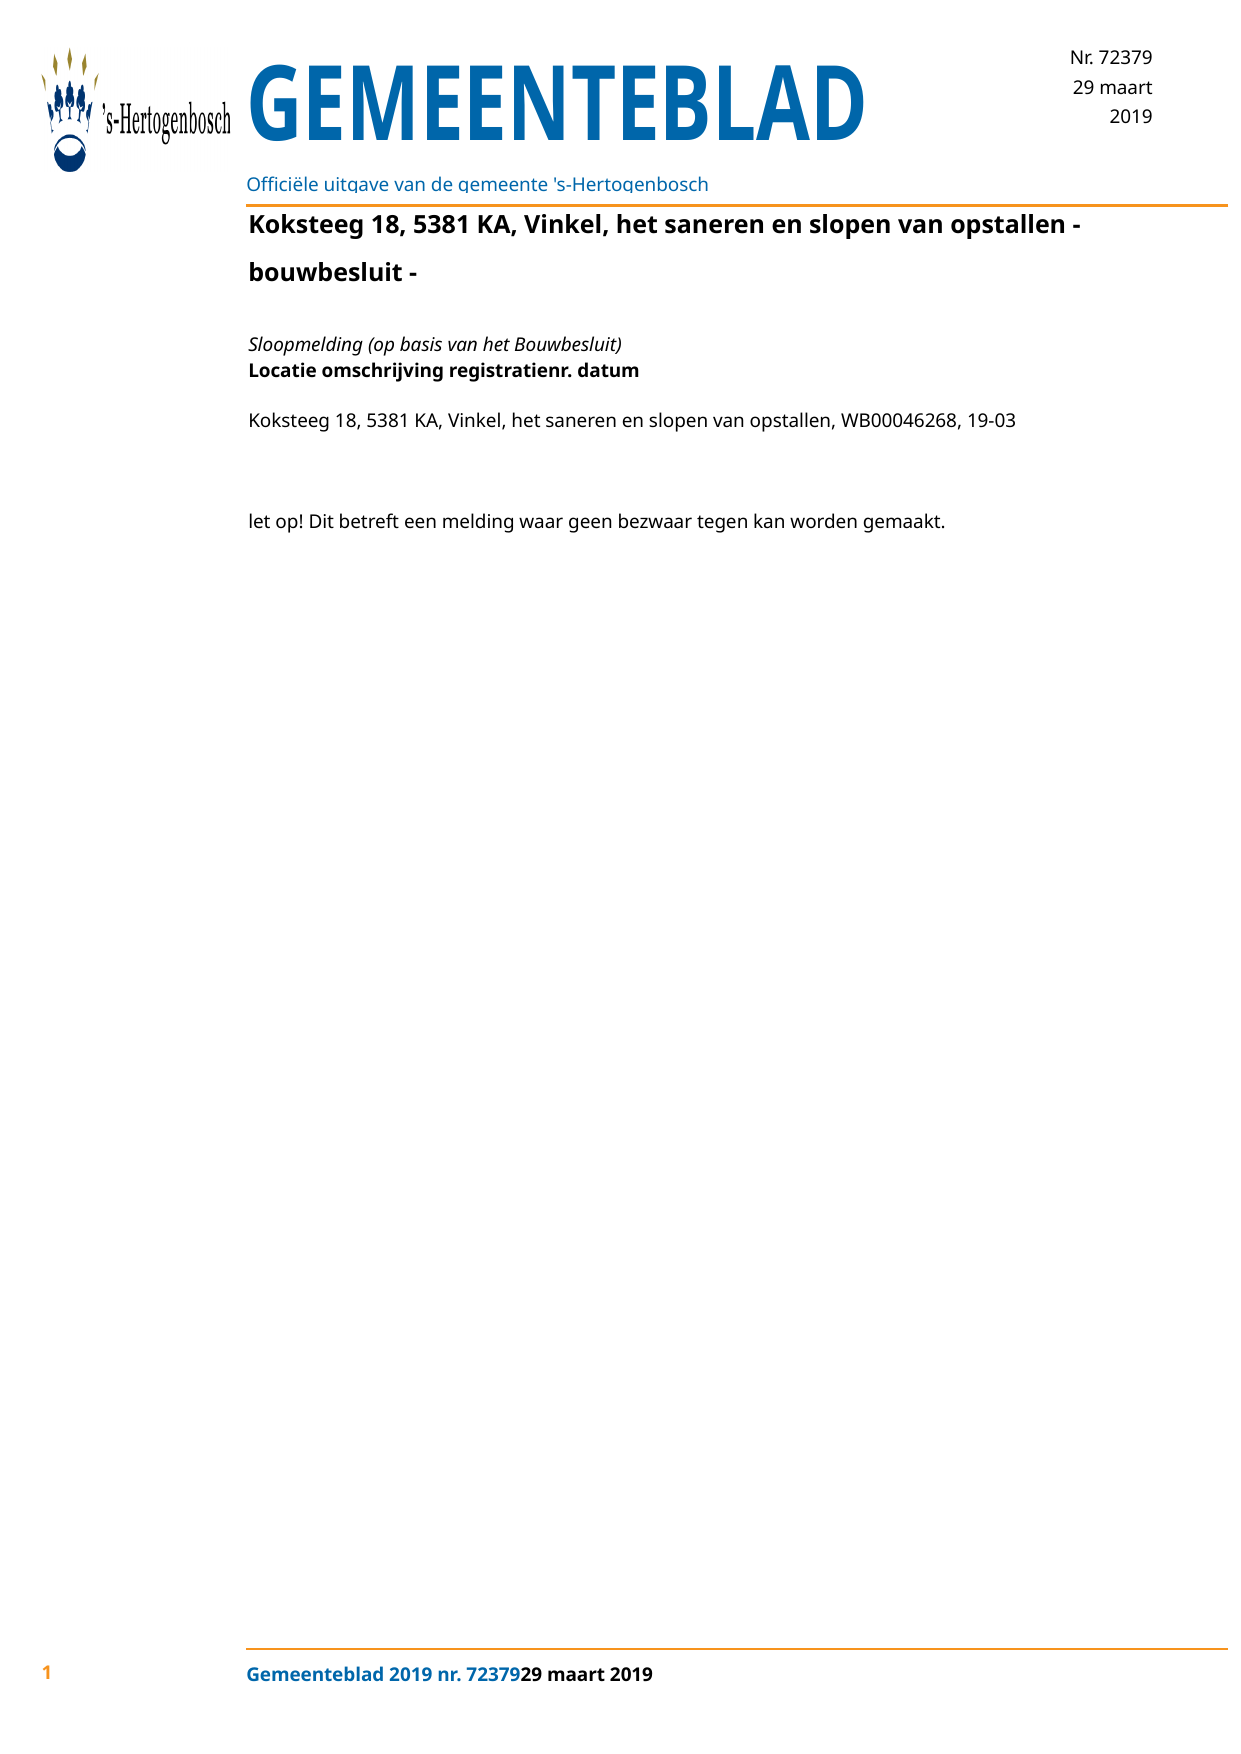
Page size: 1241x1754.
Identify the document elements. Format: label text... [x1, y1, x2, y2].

text Koksteeg 18, 5381 KA, Vinkel, het saneren en slopen van opstallen - bouwbesluit - [248, 207, 1152, 288]
text let op! Dit betreft een melding waar geen bezwaar tegen kan worden gemaakt. [248, 508, 1152, 534]
picture [41, 47, 231, 172]
text Locatie omschrijving registratienr. datum [248, 357, 1152, 383]
text Koksteeg 18, 5381 KA, Vinkel, het saneren en slopen van opstallen, WB00046268, 19-03 [248, 408, 1152, 433]
text Sloopmelding (op basis van het Bouwbesluit) [248, 331, 1152, 357]
